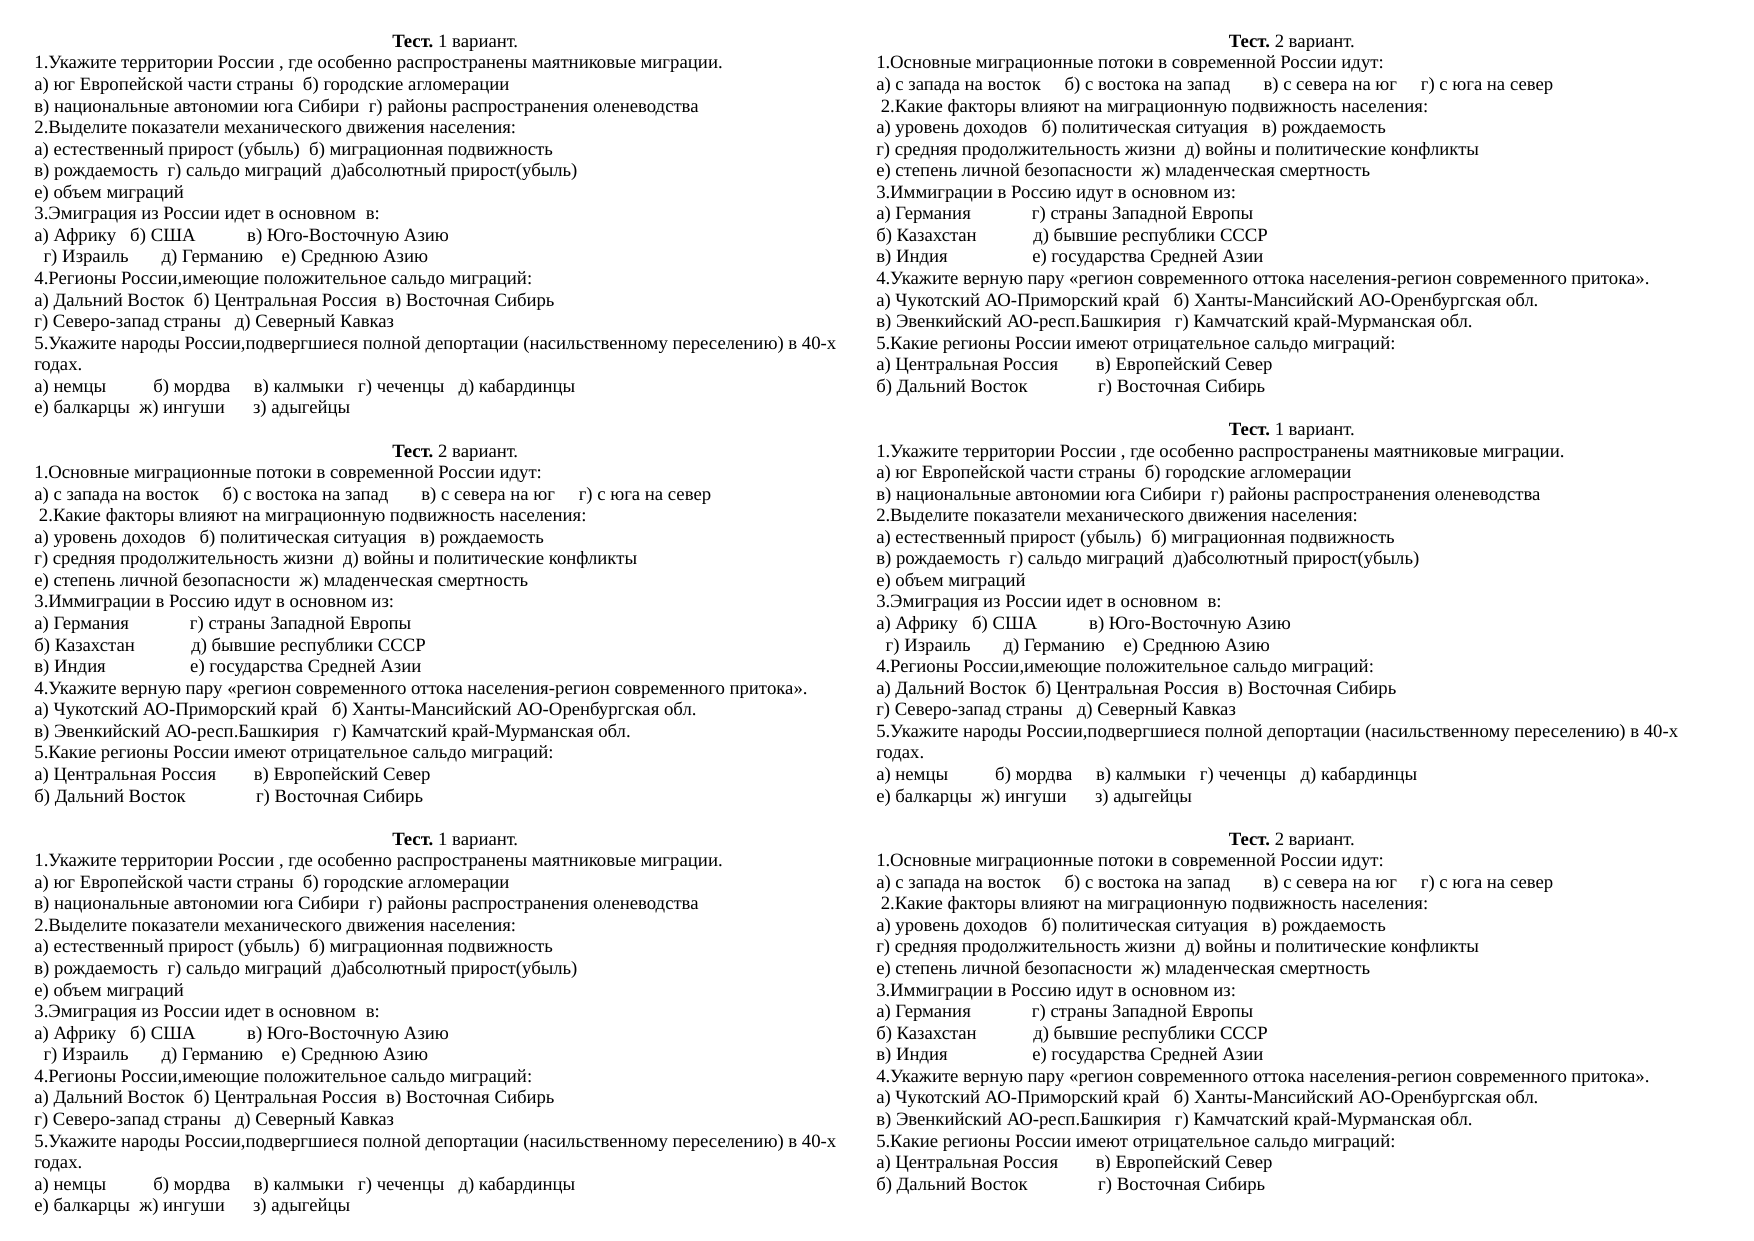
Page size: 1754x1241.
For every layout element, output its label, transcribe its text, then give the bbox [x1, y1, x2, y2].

text 5.Укажите народы России,подвергшиеся полной депортации (насильственному переселению) в 40-х годах. [34, 332, 876, 375]
text а) уровень доходов б) политическая ситуация в) рождаемость [876, 914, 1707, 935]
text б) Дальний Восток г) Восточная Сибирь [876, 1173, 1707, 1194]
text а) Дальний Восток б) Центральная Россия в) Восточная Сибирь [34, 288, 876, 310]
text а) естественный прирост (убыль) б) миграционная подвижность [34, 935, 876, 957]
text 4.Регионы России,имеющие положительное сальдо миграций: [34, 267, 876, 288]
text б) Казахстан д) бывшие республики СССР [34, 633, 876, 655]
text а) Чукотский АО-Приморский край б) Ханты-Мансийский АО-Оренбургская обл. [34, 698, 876, 720]
text 4.Укажите верную пару «регион современного оттока населения-регион современного притока». [34, 677, 876, 698]
text г) средняя продолжительность жизни д) войны и политические конфликты [34, 547, 876, 569]
text в) Индия е) государства Средней Азии [34, 655, 876, 677]
text 3.Иммиграции в Россию идут в основном из: [34, 590, 876, 612]
text 1.Основные миграционные потоки в современной России идут: [34, 461, 876, 483]
text е) балкарцы ж) ингуши з) адыгейцы [876, 784, 1707, 806]
text а) Африку б) США в) Юго-Восточную Азию [34, 224, 876, 245]
text в) Индия е) государства Средней Азии [876, 1043, 1707, 1065]
text б) Дальний Восток г) Восточная Сибирь [876, 375, 1707, 396]
text а) Германия г) страны Западной Европы [34, 612, 876, 633]
text Тест. 2 вариант. [34, 439, 876, 461]
text Тест. 1 вариант. [34, 30, 876, 51]
text 5.Какие регионы России имеют отрицательное сальдо миграций: [34, 741, 876, 763]
text в) национальные автономии юга Сибири г) районы распространения оленеводства [34, 94, 876, 116]
text а) Чукотский АО-Приморский край б) Ханты-Мансийский АО-Оренбургская обл. [876, 1086, 1707, 1108]
text Тест. 2 вариант. [876, 828, 1707, 849]
text а) Германия г) страны Западной Европы [876, 1000, 1707, 1022]
text Тест. 1 вариант. [876, 418, 1707, 439]
text а) немцы б) мордва в) калмыки г) чеченцы д) кабардинцы [34, 1173, 876, 1194]
text а) естественный прирост (убыль) б) миграционная подвижность [34, 138, 876, 159]
text а) Африку б) США в) Юго-Восточную Азию [34, 1022, 876, 1043]
text 5.Укажите народы России,подвергшиеся полной депортации (насильственному переселению) в 40-х годах. [34, 1129, 876, 1173]
text в) рождаемость г) сальдо миграций д)абсолютный прирост(убыль) [876, 547, 1707, 569]
text г) средняя продолжительность жизни д) войны и политические конфликты [876, 935, 1707, 957]
text 2.Какие факторы влияют на миграционную подвижность населения: [876, 94, 1707, 116]
text е) степень личной безопасности ж) младенческая смертность [34, 569, 876, 590]
text б) Казахстан д) бывшие республики СССР [876, 1022, 1707, 1043]
text г) Северо-запад страны д) Северный Кавказ [34, 1108, 876, 1129]
text г) Израиль д) Германию е) Среднюю Азию [34, 245, 876, 267]
text 2.Какие факторы влияют на миграционную подвижность населения: [876, 892, 1707, 914]
text а) Центральная Россия в) Европейский Север [876, 353, 1707, 375]
text 3.Иммиграции в Россию идут в основном из: [876, 181, 1707, 202]
text 2.Выделите показатели механического движения населения: [34, 914, 876, 935]
text е) объем миграций [34, 181, 876, 202]
text 2.Выделите показатели механического движения населения: [34, 116, 876, 138]
text е) объем миграций [876, 569, 1707, 590]
text 5.Какие регионы России имеют отрицательное сальдо миграций: [876, 1129, 1707, 1151]
text а) Центральная Россия в) Европейский Север [876, 1151, 1707, 1173]
text 3.Эмиграция из России идет в основном в: [34, 1000, 876, 1022]
text е) объем миграций [34, 978, 876, 1000]
text а) юг Европейской части страны б) городские агломерации [34, 871, 876, 892]
text 1.Укажите территории России , где особенно распространены маятниковые миграции. [876, 439, 1707, 461]
text 3.Иммиграции в Россию идут в основном из: [876, 978, 1707, 1000]
text г) Израиль д) Германию е) Среднюю Азию [34, 1043, 876, 1065]
text а) Африку б) США в) Юго-Восточную Азию [876, 612, 1707, 633]
text 4.Укажите верную пару «регион современного оттока населения-регион современного притока». [876, 1065, 1707, 1086]
text а) Дальний Восток б) Центральная Россия в) Восточная Сибирь [34, 1086, 876, 1108]
text в) национальные автономии юга Сибири г) районы распространения оленеводства [34, 892, 876, 914]
text е) степень личной безопасности ж) младенческая смертность [876, 957, 1707, 978]
text а) уровень доходов б) политическая ситуация в) рождаемость [876, 116, 1707, 138]
text а) Центральная Россия в) Европейский Север [34, 763, 876, 784]
text е) балкарцы ж) ингуши з) адыгейцы [34, 396, 876, 418]
text в) рождаемость г) сальдо миграций д)абсолютный прирост(убыль) [34, 957, 876, 978]
text 1.Основные миграционные потоки в современной России идут: [876, 51, 1707, 73]
text г) Северо-запад страны д) Северный Кавказ [34, 310, 876, 332]
text а) юг Европейской части страны б) городские агломерации [34, 73, 876, 94]
text в) Индия е) государства Средней Азии [876, 245, 1707, 267]
text а) Дальний Восток б) Центральная Россия в) Восточная Сибирь [876, 677, 1707, 698]
text 3.Эмиграция из России идет в основном в: [876, 590, 1707, 612]
text в) Эвенкийский АО-респ.Башкирия г) Камчатский край-Мурманская обл. [876, 1108, 1707, 1129]
text 1.Укажите территории России , где особенно распространены маятниковые миграции. [34, 51, 876, 73]
text г) Северо-запад страны д) Северный Кавказ [876, 698, 1707, 720]
text а) юг Европейской части страны б) городские агломерации [876, 461, 1707, 483]
text в) национальные автономии юга Сибири г) районы распространения оленеводства [876, 483, 1707, 504]
text г) Израиль д) Германию е) Среднюю Азию [876, 633, 1707, 655]
text а) Германия г) страны Западной Европы [876, 202, 1707, 224]
text а) немцы б) мордва в) калмыки г) чеченцы д) кабардинцы [876, 763, 1707, 784]
text 1.Основные миграционные потоки в современной России идут: [876, 849, 1707, 871]
text а) Чукотский АО-Приморский край б) Ханты-Мансийский АО-Оренбургская обл. [876, 288, 1707, 310]
text Тест. 2 вариант. [876, 30, 1707, 51]
text 3.Эмиграция из России идет в основном в: [34, 202, 876, 224]
text 4.Регионы России,имеющие положительное сальдо миграций: [876, 655, 1707, 677]
text 2.Выделите показатели механического движения населения: [876, 504, 1707, 526]
text а) с запада на восток б) с востока на запад в) с севера на юг г) с юга на север [876, 73, 1707, 94]
text 4.Укажите верную пару «регион современного оттока населения-регион современного притока». [876, 267, 1707, 288]
text а) немцы б) мордва в) калмыки г) чеченцы д) кабардинцы [34, 375, 876, 396]
text 1.Укажите территории России , где особенно распространены маятниковые миграции. [34, 849, 876, 871]
text а) с запада на восток б) с востока на запад в) с севера на юг г) с юга на север [34, 483, 876, 504]
text е) степень личной безопасности ж) младенческая смертность [876, 159, 1707, 181]
text 2.Какие факторы влияют на миграционную подвижность населения: [34, 504, 876, 526]
text в) Эвенкийский АО-респ.Башкирия г) Камчатский край-Мурманская обл. [876, 310, 1707, 332]
text Тест. 1 вариант. [34, 828, 876, 849]
text а) с запада на восток б) с востока на запад в) с севера на юг г) с юга на север [876, 871, 1707, 892]
text б) Казахстан д) бывшие республики СССР [876, 224, 1707, 245]
text е) балкарцы ж) ингуши з) адыгейцы [34, 1194, 876, 1216]
text а) уровень доходов б) политическая ситуация в) рождаемость [34, 526, 876, 547]
text в) рождаемость г) сальдо миграций д)абсолютный прирост(убыль) [34, 159, 876, 181]
text 4.Регионы России,имеющие положительное сальдо миграций: [34, 1065, 876, 1086]
text б) Дальний Восток г) Восточная Сибирь [34, 784, 876, 806]
text 5.Какие регионы России имеют отрицательное сальдо миграций: [876, 332, 1707, 353]
text г) средняя продолжительность жизни д) войны и политические конфликты [876, 138, 1707, 159]
text а) естественный прирост (убыль) б) миграционная подвижность [876, 526, 1707, 547]
text 5.Укажите народы России,подвергшиеся полной депортации (насильственному переселению) в 40-х годах. [876, 720, 1707, 763]
text в) Эвенкийский АО-респ.Башкирия г) Камчатский край-Мурманская обл. [34, 720, 876, 741]
